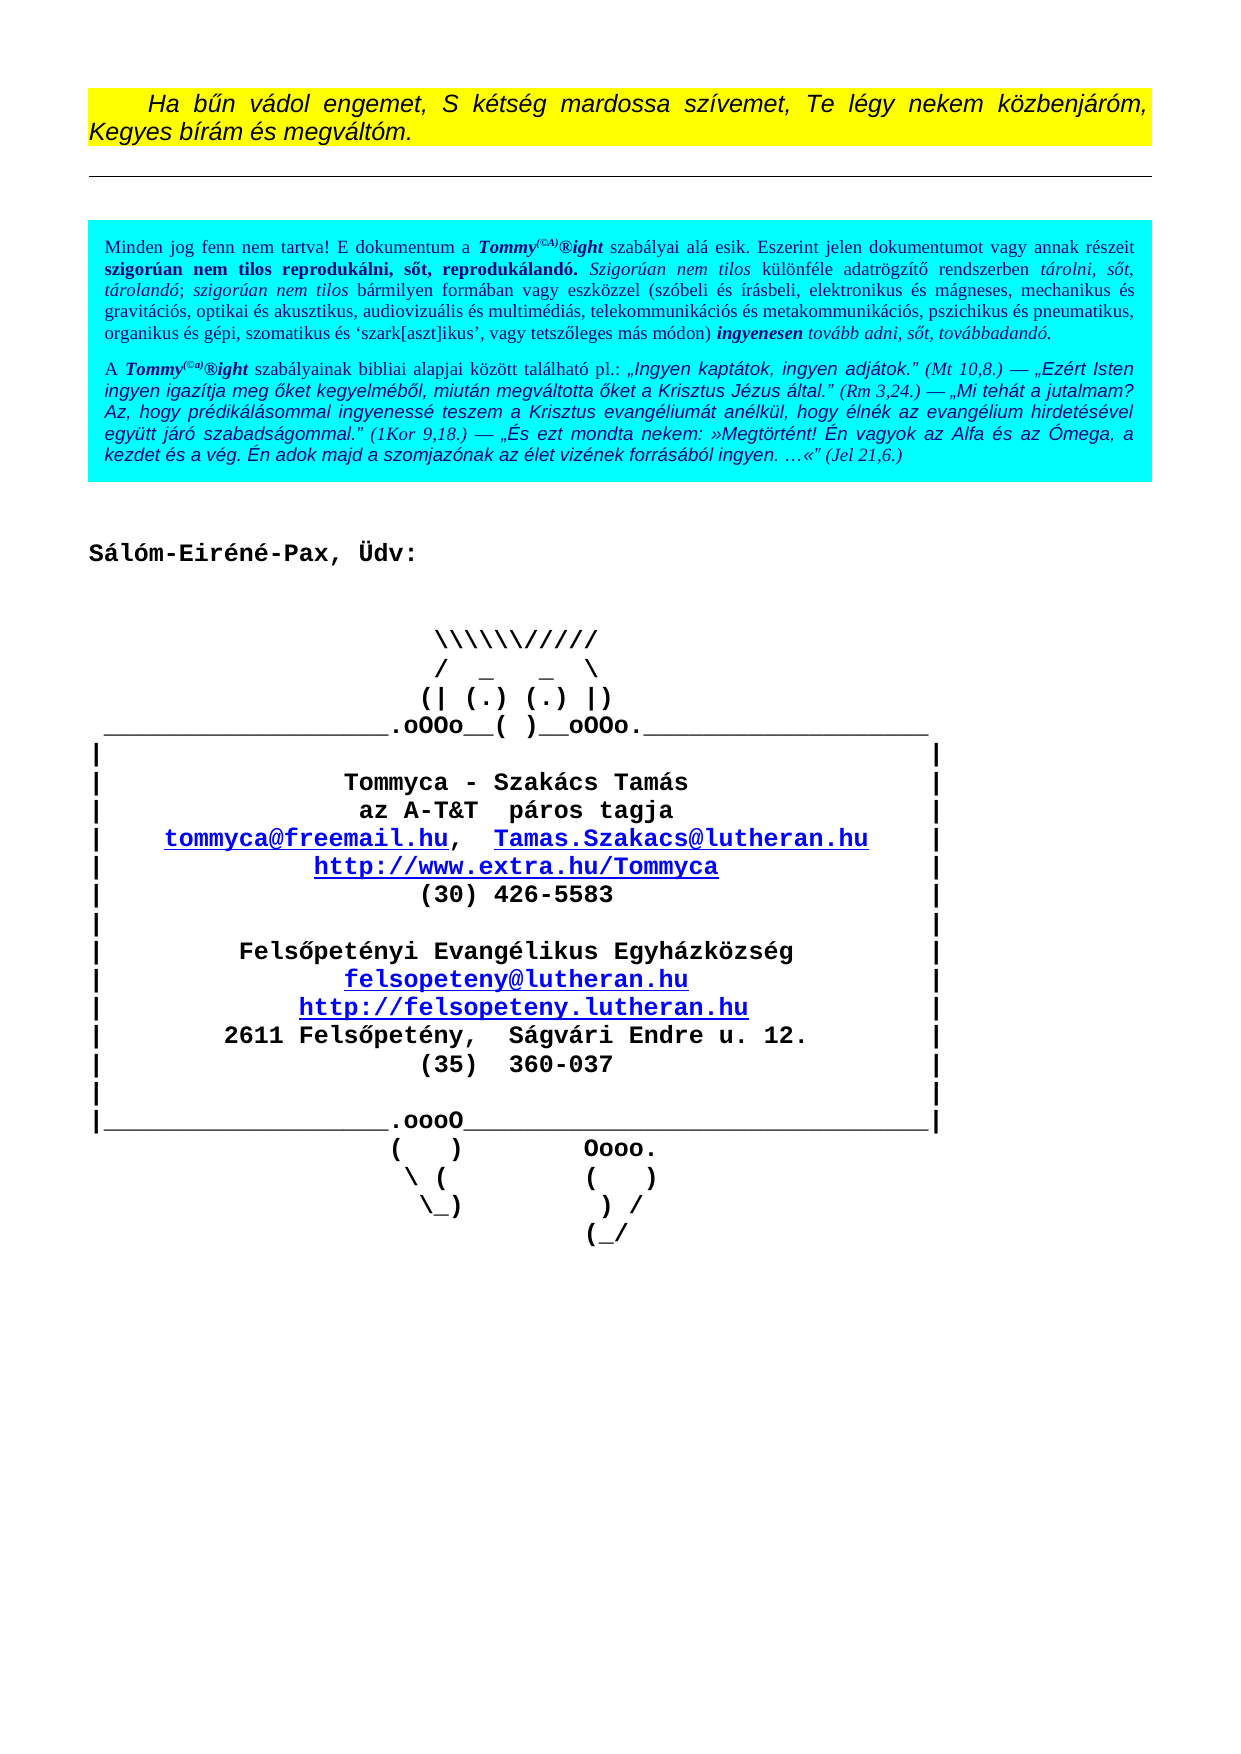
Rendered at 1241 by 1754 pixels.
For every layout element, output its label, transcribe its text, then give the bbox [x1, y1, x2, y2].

text \\\\\\///// / _ _ \ (| (.) (.) |) ___________________.oOOo__( )__oOOo.___________________ | | | Tommyca - Szakács Tamás | | az A-T&T páros tagja | | tommyca@freemail.hu, Tamas.Szakacs@lutheran.hu | | http://www.extra.hu/Tommyca | | (30) 426-5583 | | | | Felsőpetényi Evangélikus Egyházközség | | felsopeteny@lutheran.hu | | http://felsopeteny.lutheran.hu | | 2611 Felsőpetény, Ságvári Endre u. 12. | | (35) 360-037 | | | |___________________.oooO_______________________________| ( ) Oooo. \ ( ( ) \_) ) / (_/ [88, 628, 1152, 1249]
text A Tommy(©a)®ight szabályainak bibliai alapjai között található pl.: „Ingyen kaptátok, ingyen adjátok.” (Mt 10,8.) ― „Ezért Isten ingyen igazítja meg őket kegyelméből, miután megváltotta őket a Krisztus Jézus által.” (Rm 3,24.) ― „Mi tehát a jutalmam? Az, hogy prédikálásommal ingyenessé teszem a Krisztus evangéliumát anélkül, hogy élnék az evangélium hirdetésével együtt járó szabadságommal.” (1Kor 9,18.) ― „És ezt mondta nekem: »Megtörtént! Én vagyok az Alfa és az Ómega, a kezdet és a vég. Én adok majd a szomjazónak az élet vizének forrásából ingyen. …«” (Jel 21,6.) [90, 342, 1151, 481]
text Ha bűn vádol engemet, S kétség mardossa szívemet, Te légy nekem közbenjáróm, Kegyes bírám és megváltóm. [88, 88, 1152, 146]
text Sálóm-Eiréné-Pax, Üdv: [88, 541, 1152, 569]
text Minden jog fenn nem tartva! E dokumentum a Tommy(©A)®ight szabályai alá esik. Eszerint jelen dokumentumot vagy annak részeit szigorúan nem tilos reprodukálni, sőt, reprodukálandó. Szigorúan nem tilos különféle adatrögzítő rendszerben tárolni, sőt, tárolandó; szigorúan nem tilos bármilyen formában vagy eszközzel (szóbeli és írásbeli, elektronikus és mágneses, mechanikus és gravitációs, optikai és akusztikus, audiovizuális és multimédiás, telekommunikációs és metakommunikációs, pszichikus és pneumatikus, organikus és gépi, szomatikus és ‘szark[aszt]ikus’, vagy tetszőleges más módon) ingyenesen tovább adni, sőt, továbbadandó. [90, 221, 1151, 342]
